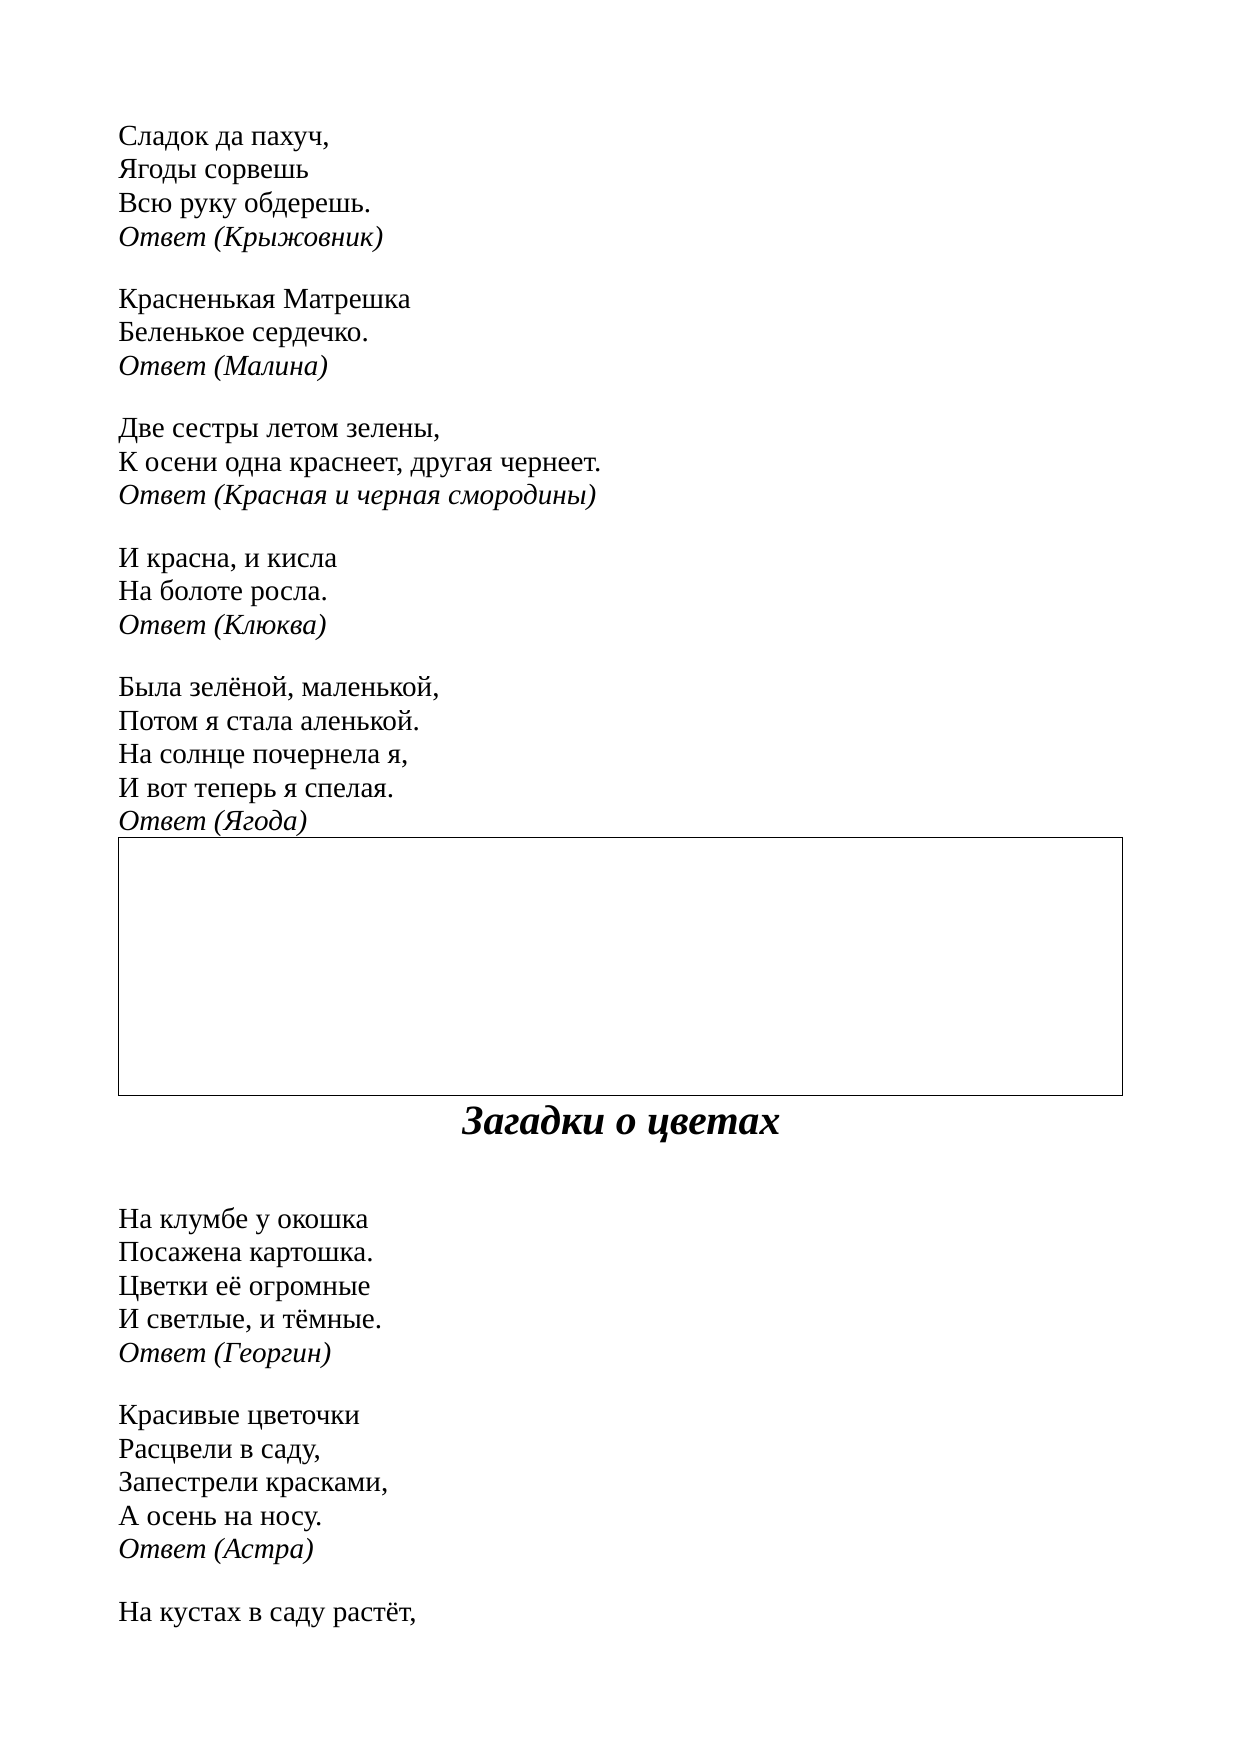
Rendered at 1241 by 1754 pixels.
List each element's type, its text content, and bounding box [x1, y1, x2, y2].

text И вот теперь я спелая. [118, 770, 1122, 803]
text Ответ (Клюква) [118, 607, 1122, 640]
text Ответ (Красная и черная смородины) [118, 477, 1122, 511]
text Была зелёной, маленькой, [118, 669, 1122, 703]
text Ответ (Георгин) [118, 1335, 1122, 1369]
text Ответ (Малина) [118, 348, 1122, 382]
text Красненькая Матрешка [118, 281, 1122, 314]
text Ответ (Ягода) [118, 803, 1122, 837]
text На солнце почернела я, [118, 736, 1122, 770]
text Потом я стала аленькой. [118, 703, 1122, 736]
text Беленькое сердечко. [118, 314, 1122, 348]
text На болоте росла. [118, 573, 1122, 607]
text Ответ (Астра) [118, 1532, 1122, 1565]
text Запестрели красками, [118, 1464, 1122, 1498]
text Ягоды сорвешь [118, 152, 1122, 185]
text На кустах в саду растёт, [118, 1594, 1122, 1627]
text Красивые цветочки [118, 1397, 1122, 1431]
text Две сестры летом зелены, [118, 410, 1122, 444]
text На клумбе у окошка [118, 1201, 1122, 1234]
text Посажена картошка. [118, 1234, 1122, 1268]
text Сладок да пахуч, [118, 118, 1122, 152]
text И красна, и кисла [118, 540, 1122, 573]
text А осень на носу. [118, 1498, 1122, 1532]
text И светлые, и тёмные. [118, 1302, 1122, 1335]
text Загадки о цветах [118, 1096, 1122, 1143]
text Расцвели в саду, [118, 1431, 1122, 1464]
text Цветки её огромные [118, 1268, 1122, 1302]
text Всю руку обдерешь. [118, 185, 1122, 219]
text К осени одна краснеет, другая чернеет. [118, 444, 1122, 477]
text Ответ (Крыжовник) [118, 219, 1122, 252]
